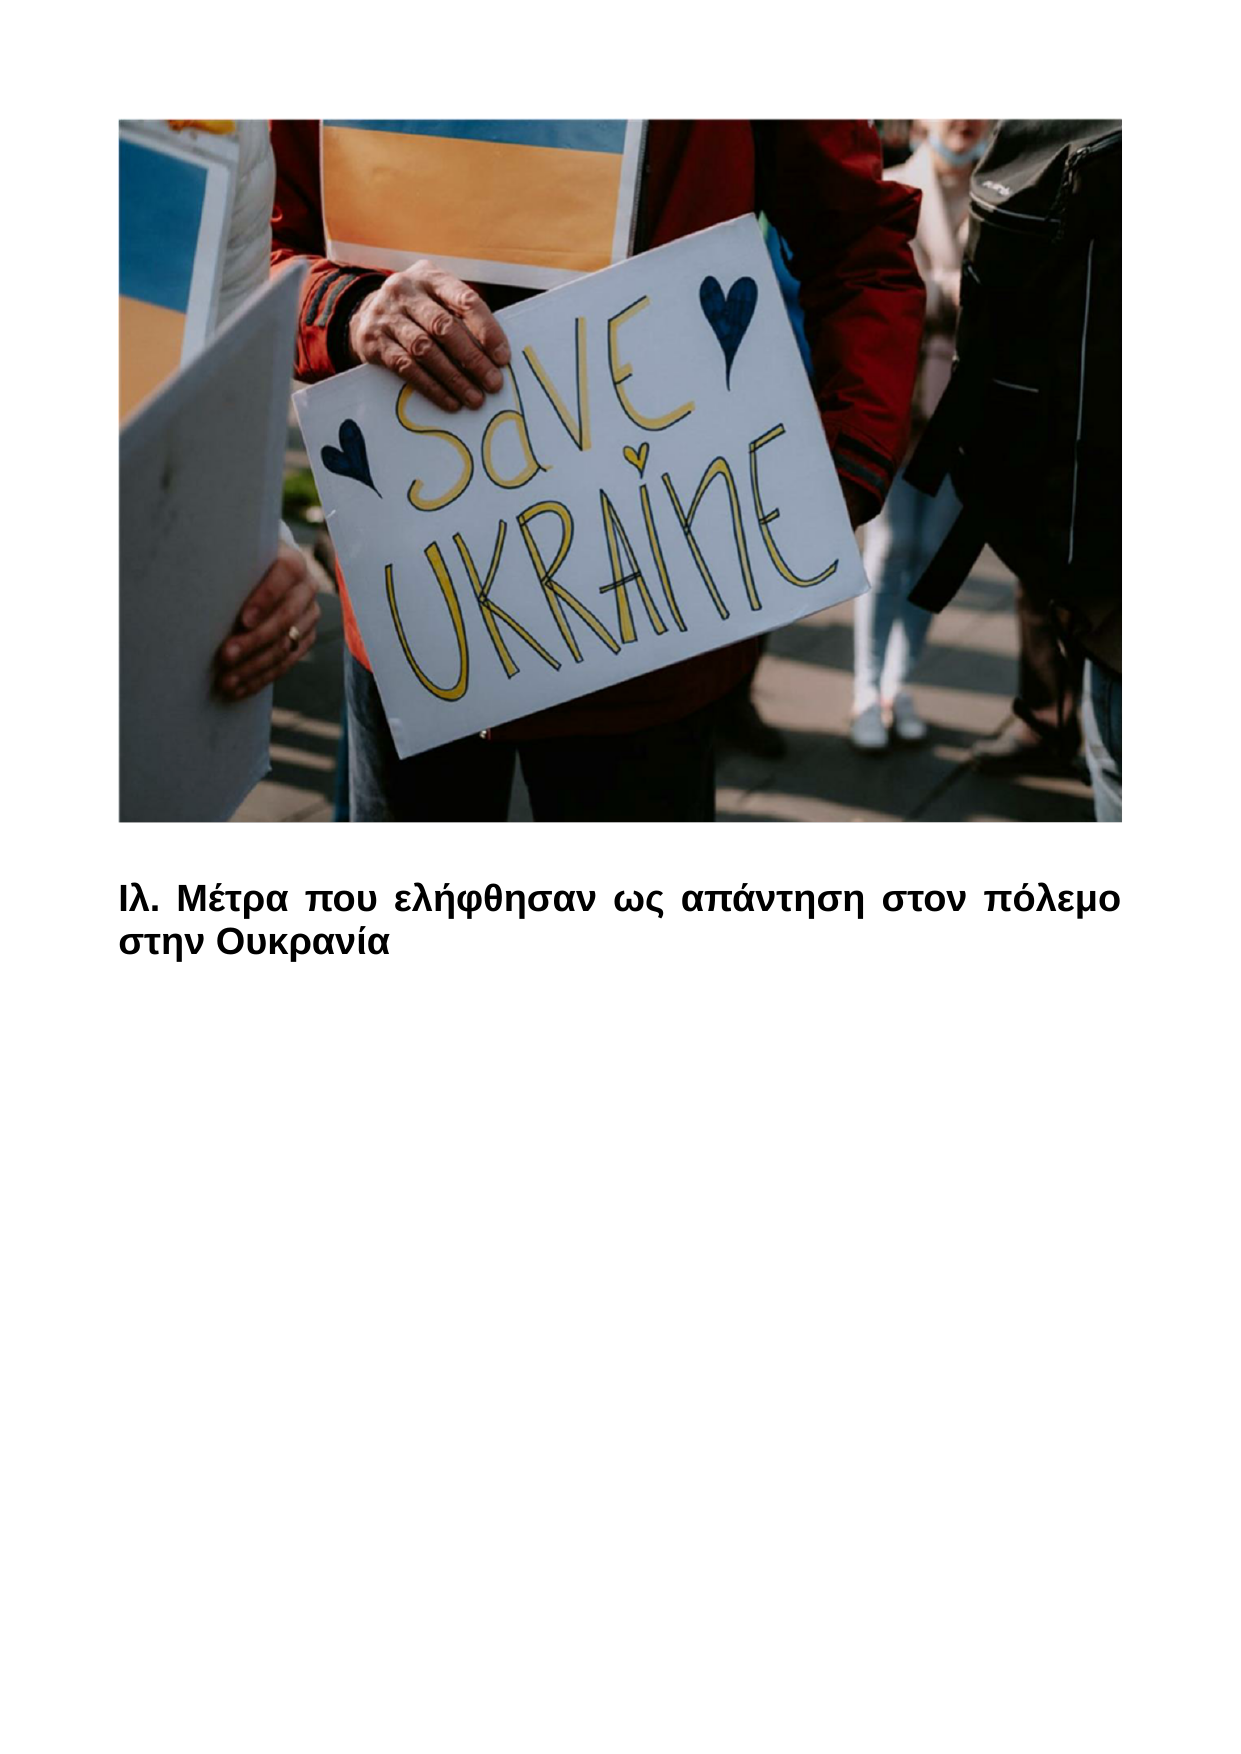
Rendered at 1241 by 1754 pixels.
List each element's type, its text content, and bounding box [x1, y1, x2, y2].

subtitle Ιλ. Μέτρα που ελήφθησαν ως απάντηση στον πόλεμο στην Ουκρανία [118, 875, 1122, 963]
picture [118, 118, 1123, 823]
